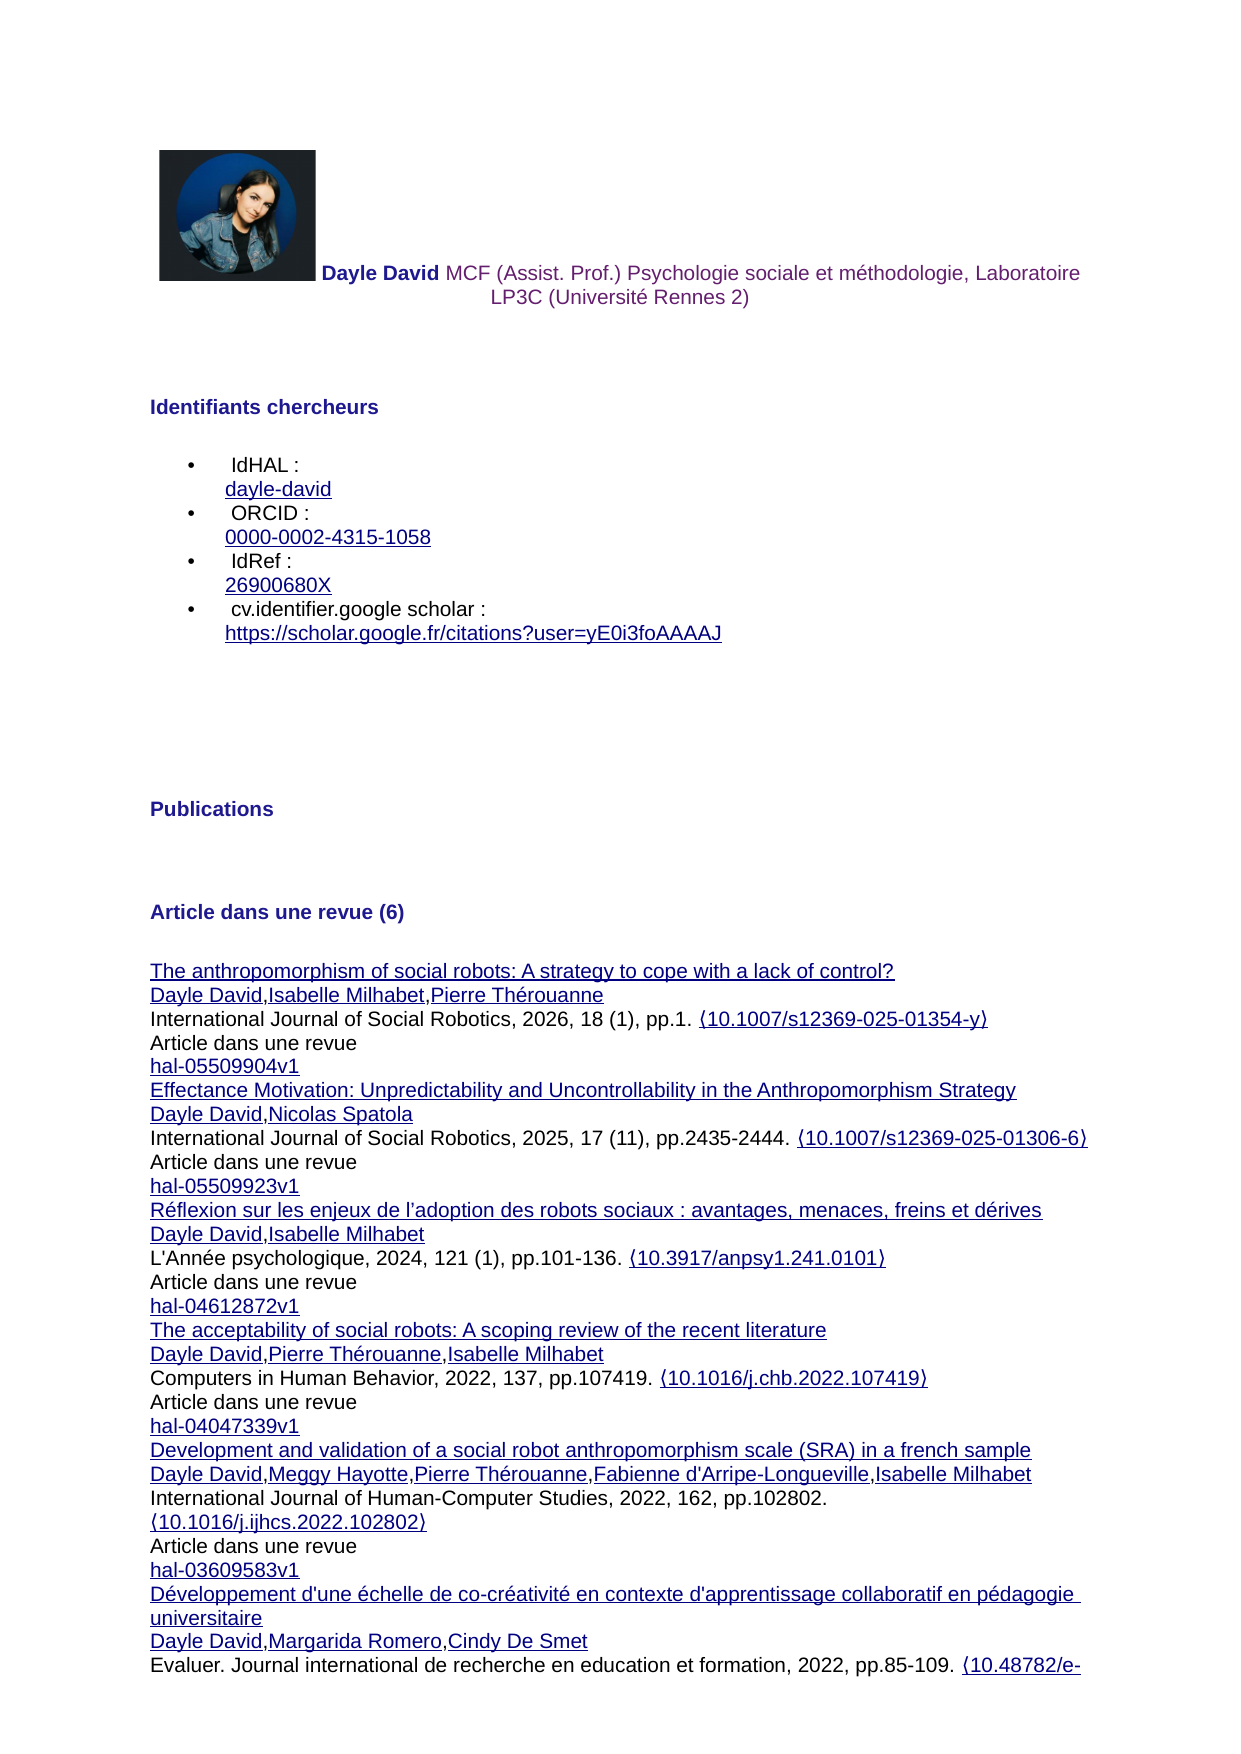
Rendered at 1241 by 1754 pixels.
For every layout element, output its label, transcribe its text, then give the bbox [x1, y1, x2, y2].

subtitle Dayle David MCF (Assist. Prof.) Psychologie sociale et méthodologie, Laboratoire LP3C (Université Rennes 2) [150, 150, 1090, 308]
subtitle Article dans une revue (6) [150, 900, 1090, 924]
list cv.identifier.google scholar : [187, 597, 1090, 621]
list 0000-0002-4315-1058 [187, 525, 1090, 549]
table_header The anthropomorphism of social robots: A strategy to cope with a lack of control? Dayle David,Isabelle Milhabet,Pierre Thérouanne International Journal of Social Robotics, 2026, 18 (1), pp.1. ⟨10.1007/s12369-025-01354-y⟩ Article dans une revue hal-05509904v1 [150, 959, 1090, 1078]
list IdRef : [187, 549, 1090, 573]
list ORCID : [187, 501, 1090, 525]
list dayle-david [187, 477, 1090, 501]
list IdHAL : [187, 453, 1090, 477]
table_cell Développement d'une échelle de co-créativité en contexte d'apprentissage collaboratif en pédagogie universitaire Dayle David,Margarida Romero,Cindy De Smet Evaluer. Journal international de recherche en education et formation, 2022, pp.85-109. ⟨10.48782/e- [150, 1581, 1090, 1677]
table_cell The acceptability of social robots: A scoping review of the recent literature Dayle David,Pierre Thérouanne,Isabelle Milhabet Computers in Human Behavior, 2022, 137, pp.107419. ⟨10.1016/j.chb.2022.107419⟩ Article dans une revue hal-04047339v1 [150, 1318, 1090, 1438]
list https://scholar.google.fr/citations?user=yE0i3foAAAAJ [187, 621, 1090, 645]
picture [159, 150, 316, 281]
list 26900680X [187, 573, 1090, 597]
table_cell Réflexion sur les enjeux de l’adoption des robots sociaux : avantages, menaces, freins et dérives Dayle David,Isabelle Milhabet L'Année psychologique, 2024, 121 (1), pp.101-136. ⟨10.3917/anpsy1.241.0101⟩ Article dans une revue hal-04612872v1 [150, 1198, 1090, 1318]
table_cell Effectance Motivation: Unpredictability and Uncontrollability in the Anthropomorphism Strategy Dayle David,Nicolas Spatola International Journal of Social Robotics, 2025, 17 (11), pp.2435-2444. ⟨10.1007/s12369-025-01306-6⟩ Article dans une revue hal-05509923v1 [150, 1078, 1090, 1198]
subtitle Publications [150, 797, 1090, 821]
table_cell Development and validation of a social robot anthropomorphism scale (SRA) in a french sample Dayle David,Meggy Hayotte,Pierre Thérouanne,Fabienne d'Arripe-Longueville,Isabelle Milhabet International Journal of Human-Computer Studies, 2022, 162, pp.102802. ⟨10.1016/j.ijhcs.2022.102802⟩ Article dans une revue hal-03609583v1 [150, 1438, 1090, 1581]
subtitle Identifiants chercheurs [150, 395, 1090, 419]
